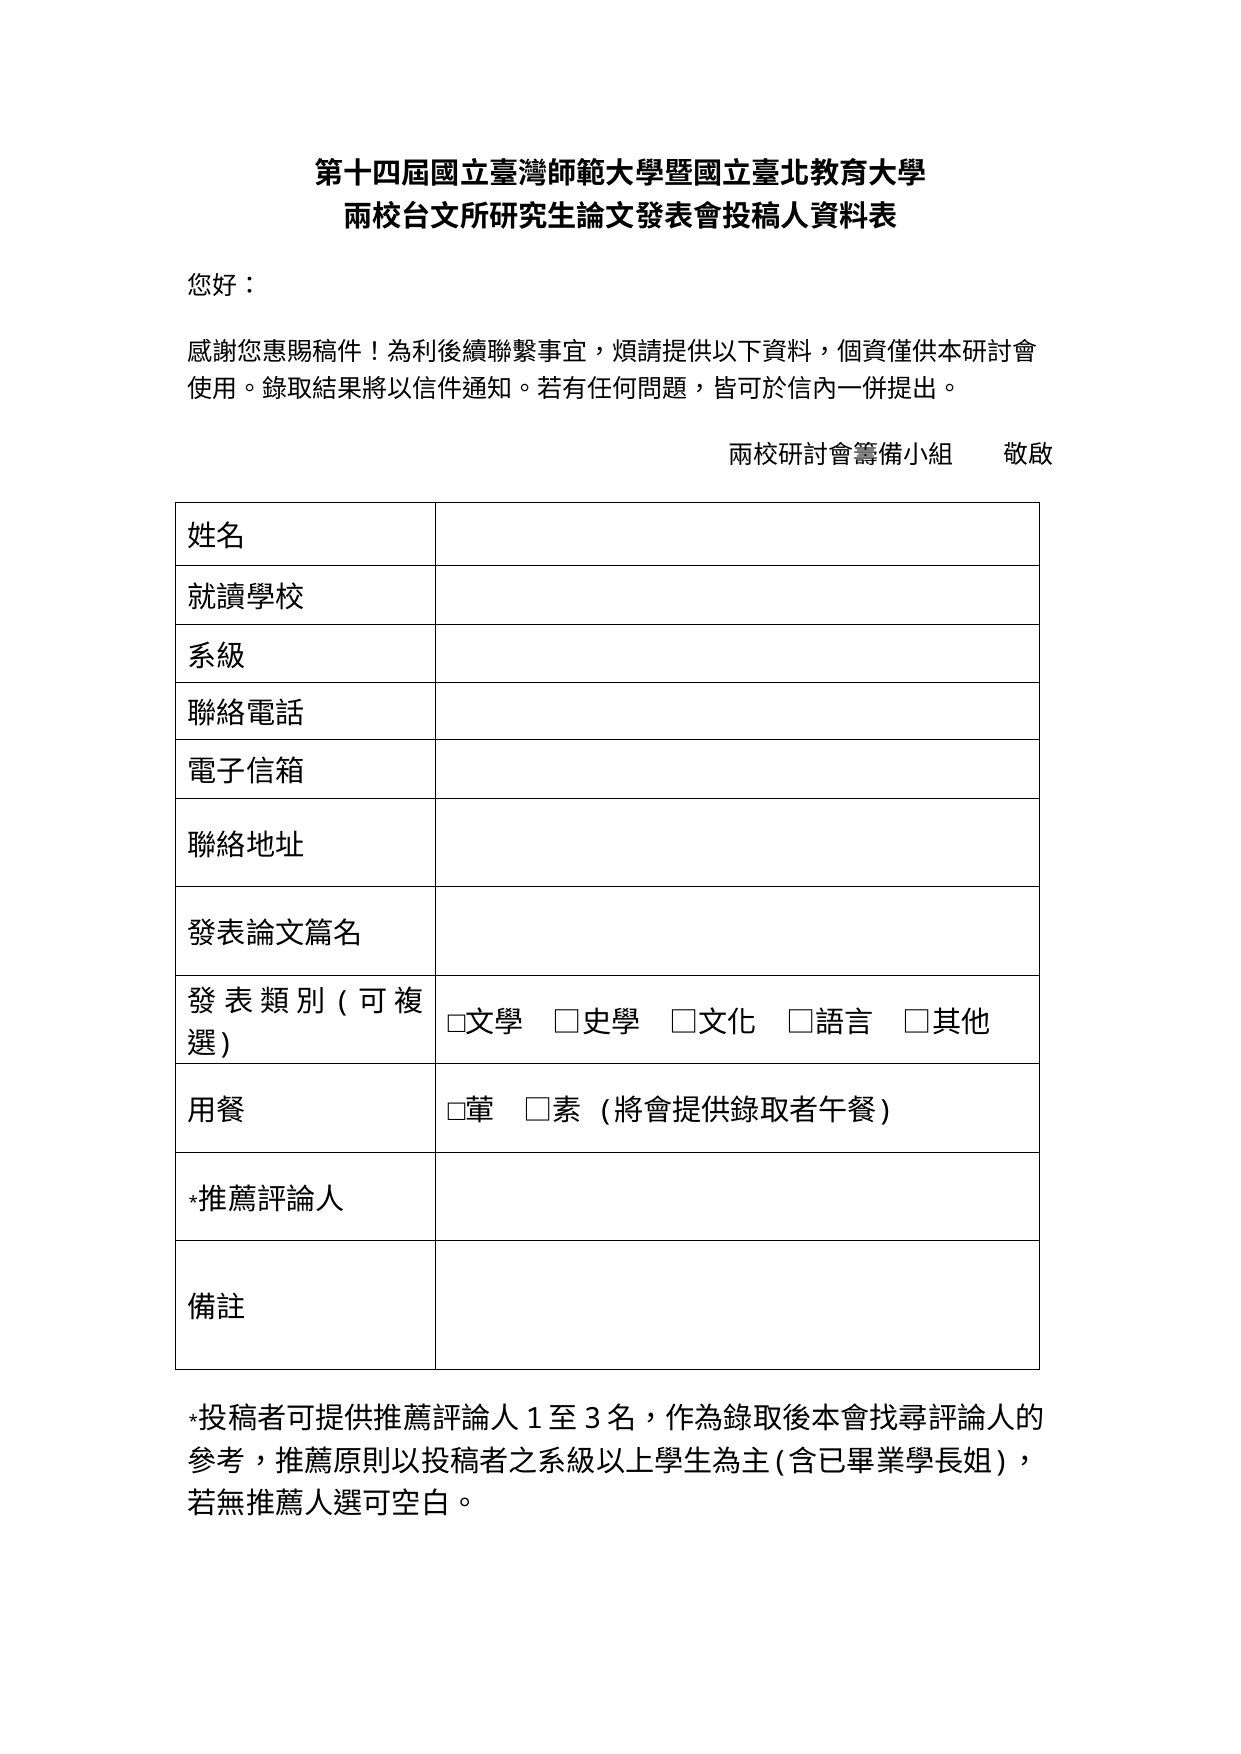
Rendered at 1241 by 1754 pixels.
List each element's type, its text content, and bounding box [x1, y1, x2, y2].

table_cell 系級 [176, 625, 435, 682]
table_cell 聯絡地址 [176, 799, 435, 886]
table_header 姓名 [176, 503, 435, 565]
table_cell [436, 625, 1039, 682]
table_cell □文學 □史學 □文化 □語言 □其他 [436, 976, 1039, 1063]
text 兩校台文所研究生論文發表會投稿人資料表 [187, 192, 1053, 234]
table_cell [436, 740, 1039, 798]
text 第十四屆國立臺灣師範大學暨國立臺北教育大學 [187, 150, 1053, 192]
table_cell *推薦評論人 [176, 1153, 435, 1240]
text *投稿者可提供推薦評論人1至3名，作為錄取後本會找尋評論人的參考，推薦原則以投稿者之系級以上學生為主(含已畢業學長姐)，若無推薦人選可空白。 [187, 1395, 1053, 1522]
table_cell 發表論文篇名 [176, 887, 435, 975]
table_cell [436, 683, 1039, 739]
table_cell [436, 1241, 1039, 1368]
text 您好： [187, 265, 1053, 301]
text 感謝您惠賜稿件！為利後續聯繫事宜，煩請提供以下資料，個資僅供本研討會使用。錄取結果將以信件通知。若有任何問題，皆可於信內一併提出。 [187, 332, 1053, 404]
table_cell 發表類別(可複選) [176, 976, 435, 1063]
table_header [436, 503, 1039, 565]
text 兩校研討會籌備小組 敬啟 [187, 435, 1053, 471]
table_cell 聯絡電話 [176, 683, 435, 739]
table_cell □葷 □素 (將會提供錄取者午餐) [436, 1064, 1039, 1152]
table_cell 電子信箱 [176, 740, 435, 798]
table_cell [436, 887, 1039, 975]
table_cell 備註 [176, 1241, 435, 1368]
table_cell 用餐 [176, 1064, 435, 1152]
table_cell [436, 799, 1039, 886]
table_cell [436, 566, 1039, 624]
table_cell [436, 1153, 1039, 1240]
table_cell 就讀學校 [176, 566, 435, 624]
